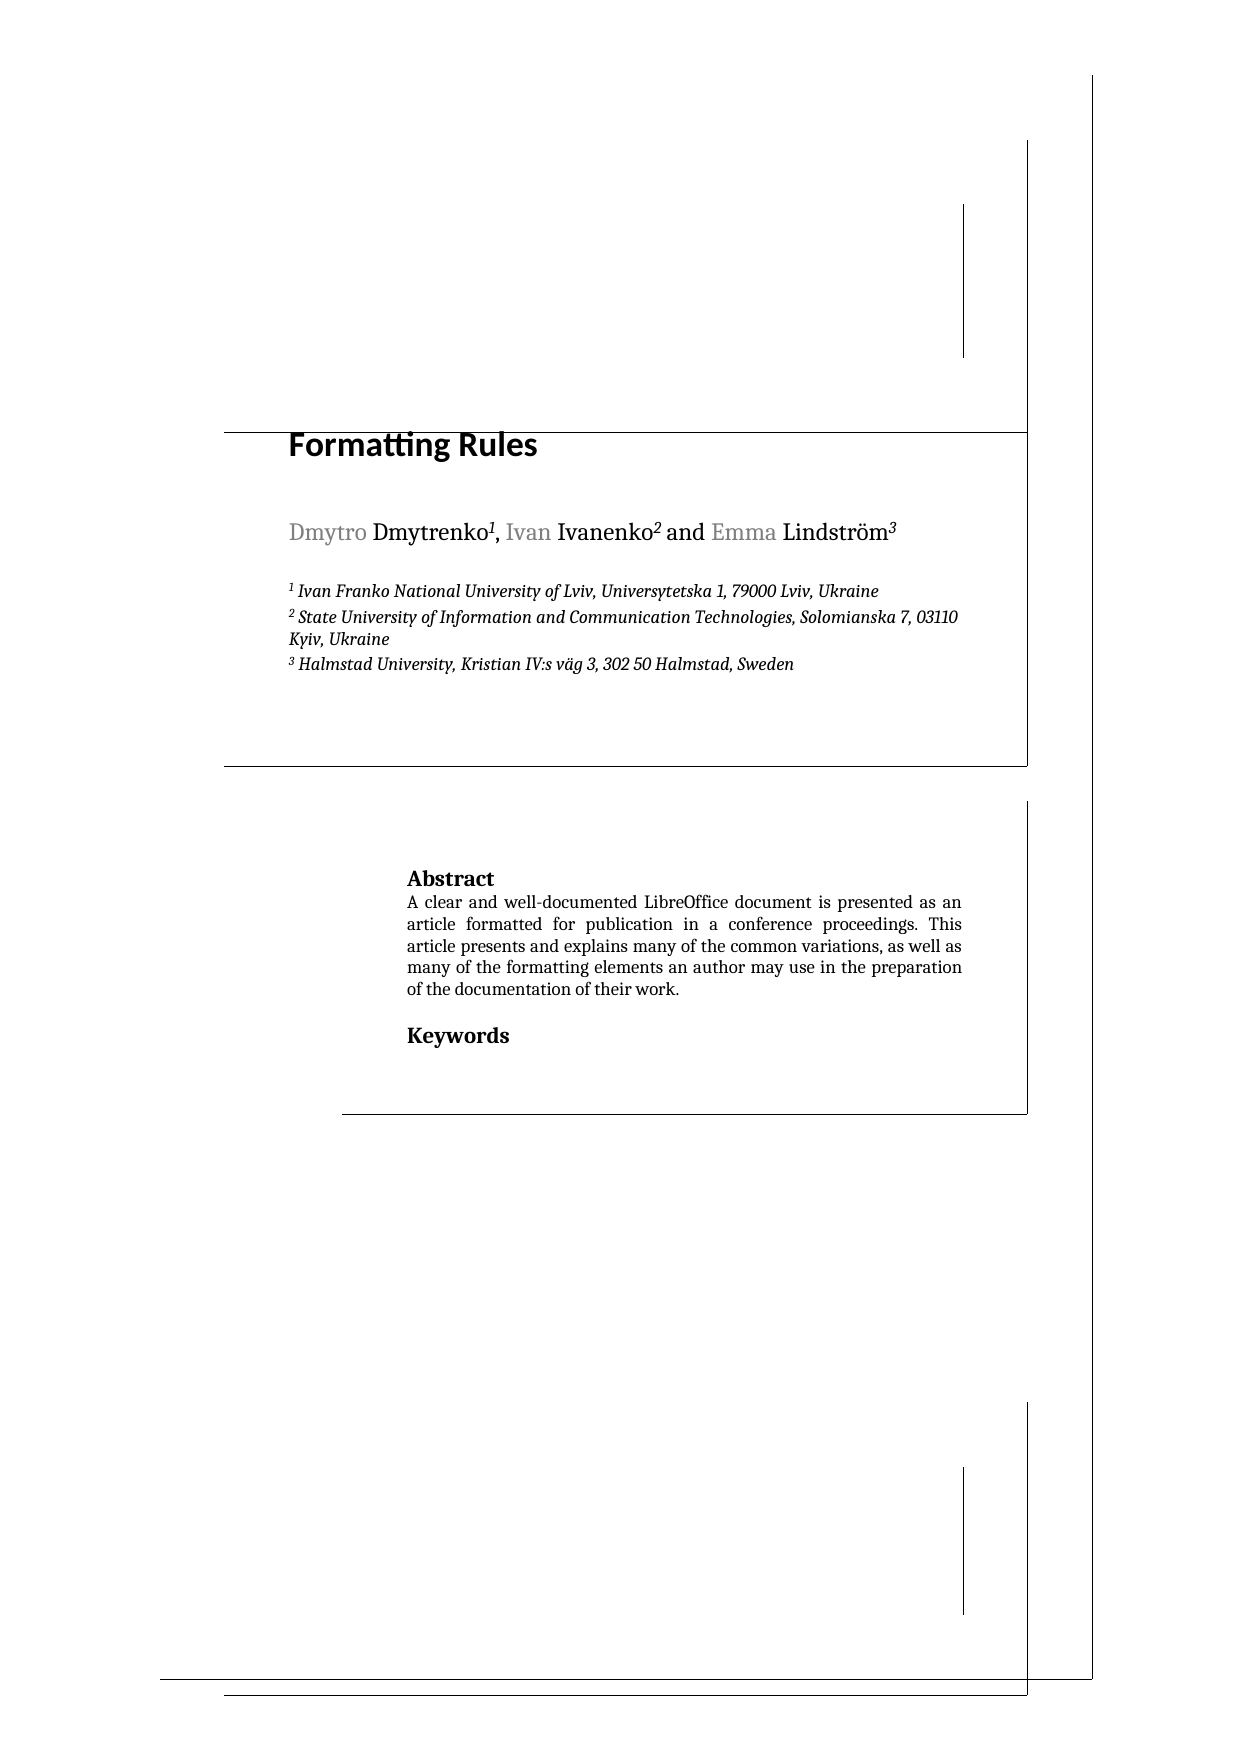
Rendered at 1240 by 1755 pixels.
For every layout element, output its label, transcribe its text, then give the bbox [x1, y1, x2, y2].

text 1 Ivan Franko National University of Lviv, Universytetska 1, 79000 Lviv, Ukraine [224, 516, 1027, 542]
title Keywords [342, 958, 1027, 1114]
text Formatting Rules [224, 358, 1027, 434]
text 2 State University of Information and Communication Technologies, Solomianska 7, 03110 Kyiv, Ukraine [224, 542, 1027, 589]
text 3 Halmstad University, Kristian IV:s väg 3, 302 50 Halmstad, Sweden [224, 589, 1027, 675]
text A clear and well-documented LibreOffice document is presented as an article formatted for publication in a conference proceedings. This article presents and explains many of the common variations, as well as many of the formatting elements an author may use in the preparation of the documentation of their work. [342, 892, 1027, 958]
title Abstract [342, 801, 1027, 892]
text Dmytro Dmytrenko1, Ivan Ivanenko2 and Emma Lindström3 [224, 434, 1027, 516]
